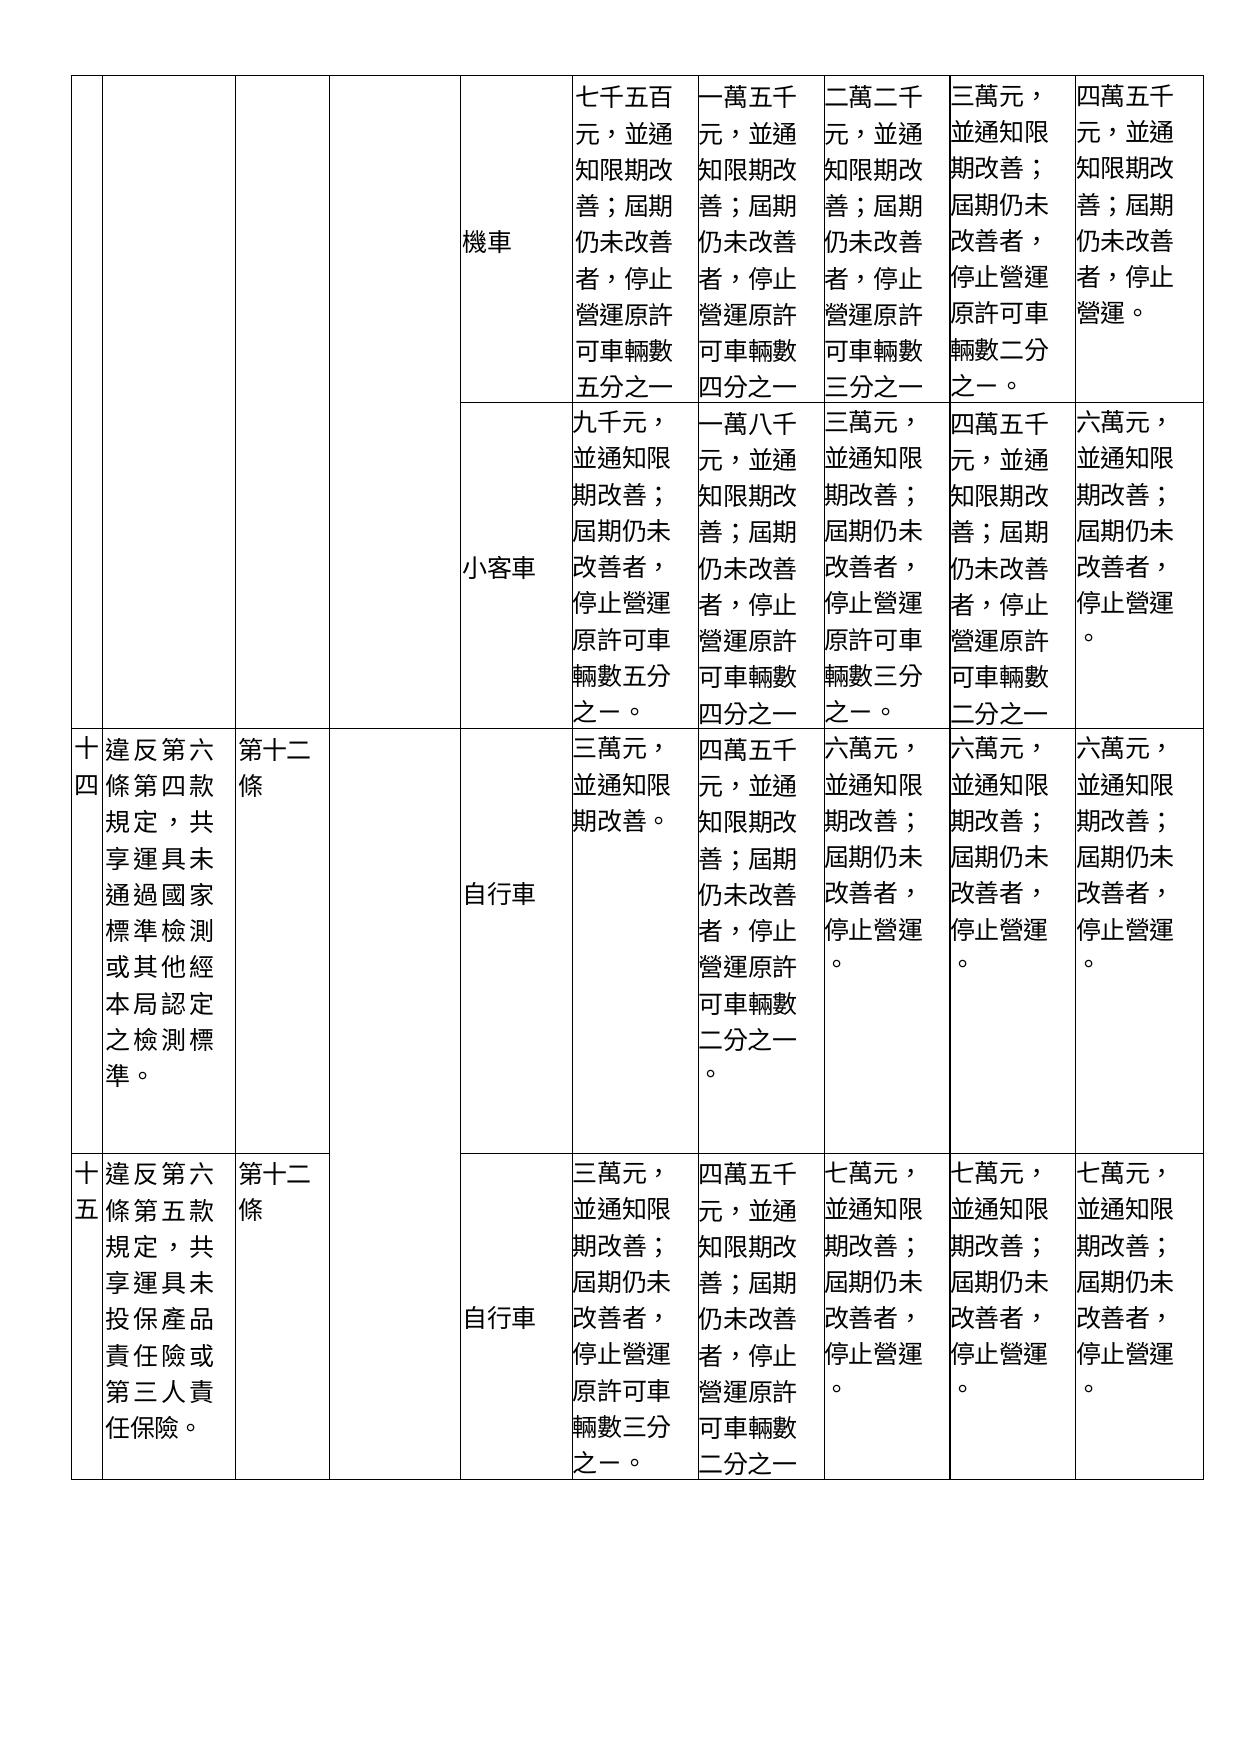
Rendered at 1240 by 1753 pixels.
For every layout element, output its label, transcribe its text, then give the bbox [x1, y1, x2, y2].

table_cell 六萬元，並通知限期改善；屆期仍未改善者，停止營運 。 [951, 729, 1075, 1152]
table_cell 三萬元，並通知限期改善。 [573, 729, 698, 1152]
table_cell 七萬元，並通知限期改善；屆期仍未改善者，停止營運 。 [1076, 1154, 1203, 1479]
table_cell 六萬元，並通知限期改善；屆期仍未改善者，停止營運 。 [1076, 403, 1203, 728]
table_cell 三萬元，並通知限期改善；屆期仍未改善者，停止營運原許可車輛數三分之ㄧ。 [825, 403, 949, 728]
table_cell 十四 [72, 729, 102, 1152]
table_cell 四萬五千元，並通知限期改善；屆期仍未改善者，停止營運原許可車輛數二分之一 。 [699, 1154, 824, 1479]
table_cell 七萬元，並通知限期改善；屆期仍未改善者，停止營運 。 [825, 1154, 949, 1479]
table_header 七千五百元，並通知限期改善；屆期仍未改善者，停止營運原許可車輛數五分之一 。 [573, 76, 698, 402]
table_cell [330, 729, 460, 1479]
table_cell 四萬五千元，並通知限期改善；屆期仍未改善者，停止營運原許可車輛數二分之一 。 [699, 729, 824, 1152]
table_cell 自行車 [461, 1154, 572, 1479]
table_cell 六萬元，並通知限期改善；屆期仍未改善者，停止營運 。 [1076, 729, 1203, 1152]
table_header [103, 76, 235, 728]
table_cell 一萬八千元，並通知限期改善；屆期仍未改善者，停止營運原許可車輛數四分之一 。 [699, 403, 824, 728]
table_cell 小客車 [461, 403, 572, 728]
table_cell 十五 [72, 1154, 102, 1479]
table_header [330, 76, 460, 728]
table_cell 違反第六條第四款規定，共享運具未通過國家標準檢測或其他經本局認定之檢測標準。 [103, 729, 235, 1152]
table_cell 七萬元，並通知限期改善；屆期仍未改善者，停止營運 。 [951, 1154, 1075, 1479]
table_cell 六萬元，並通知限期改善；屆期仍未改善者，停止營運 。 [825, 729, 949, 1152]
table_header 一萬五千元，並通知限期改善；屆期仍未改善者，停止營運原許可車輛數四分之一 。 [699, 76, 824, 402]
table_header 三萬元，並通知限期改善；屆期仍未改善者，停止營運原許可車輛數二分之ㄧ。 [951, 76, 1075, 402]
table_cell 第十二條 [236, 1154, 329, 1479]
table_cell 九千元，並通知限期改善；屆期仍未改善者，停止營運原許可車輛數五分之ㄧ。 [573, 403, 698, 728]
table_header 四萬五千元，並通知限期改善；屆期仍未改善者，停止營運。 [1076, 76, 1203, 402]
table_header 機車 [461, 76, 572, 402]
table_cell 第十二條 [236, 729, 329, 1152]
table_header 二萬二千元，並通知限期改善；屆期仍未改善者，停止營運原許可車輛數三分之一 。 [825, 76, 949, 402]
table_cell 四萬五千元，並通知限期改善；屆期仍未改善者，停止營運原許可車輛數二分之一 。 [951, 403, 1075, 728]
table_header [72, 76, 102, 728]
table_cell 違反第六條第五款規定，共享運具未投保產品責任險或第三人責任保險。 [103, 1154, 235, 1479]
table_cell 自行車 [461, 729, 572, 1152]
table_header [236, 76, 329, 728]
table_cell 三萬元，並通知限期改善；屆期仍未改善者，停止營運原許可車輛數三分之ㄧ。 [573, 1154, 698, 1479]
